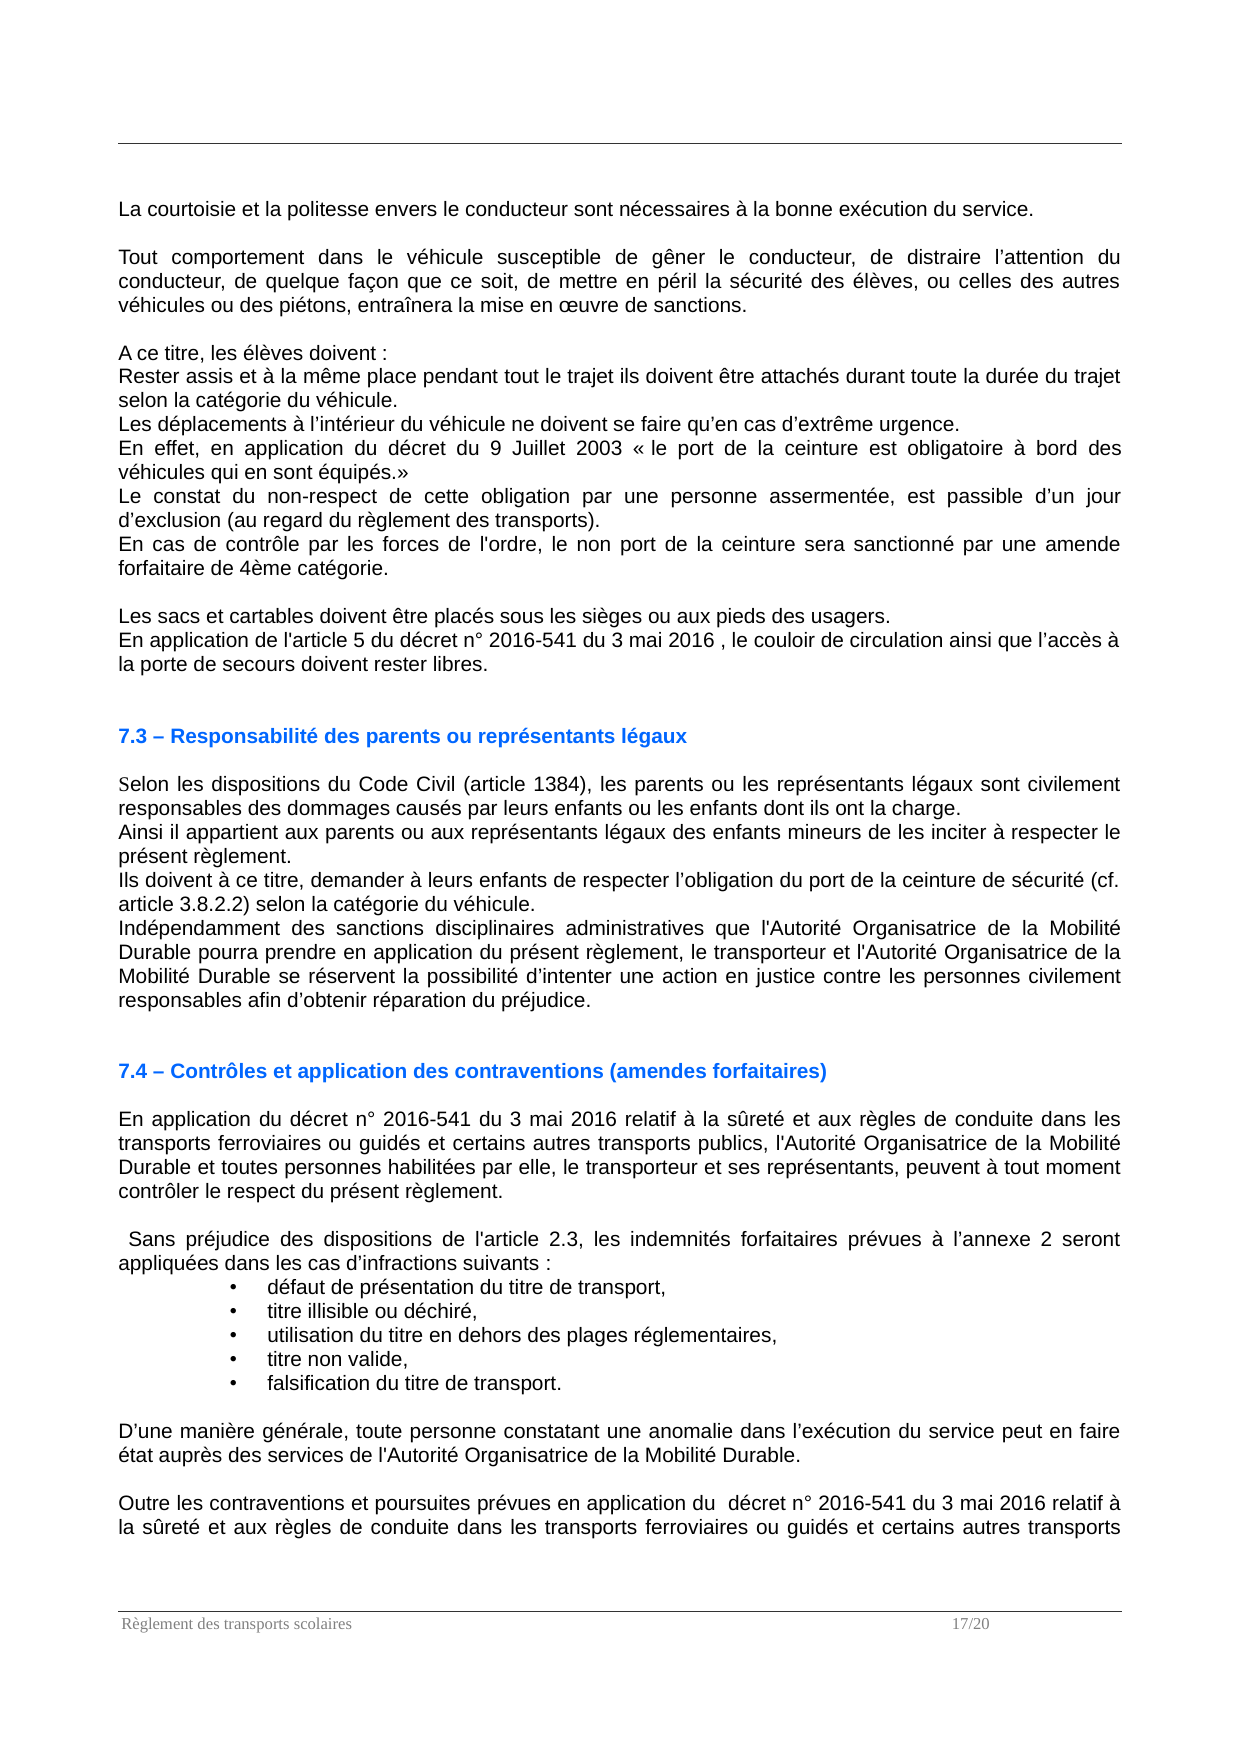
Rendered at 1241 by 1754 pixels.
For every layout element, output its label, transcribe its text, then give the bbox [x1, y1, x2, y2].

list titre illisible ou déchiré, [229, 1299, 1122, 1323]
text En effet, en application du décret du 9 Juillet 2003 « le port de la ceinture est obligatoire à bord des véhicules qui en sont équipés.» [118, 436, 1122, 484]
text Le constat du non-respect de cette obligation par une personne assermentée, est passible d’un jour d’exclusion (au regard du règlement des transports). [118, 484, 1122, 532]
text Rester assis et à la même place pendant tout le trajet ils doivent être attachés durant toute la durée du trajet selon la catégorie du véhicule. [118, 364, 1122, 412]
text Selon les dispositions du Code Civil (article 1384), les parents ou les représentants légaux sont civilement responsables des dommages causés par leurs enfants ou les enfants dont ils ont la charge. [118, 772, 1122, 820]
text Indépendamment des sanctions disciplinaires administratives que l'Autorité Organisatrice de la Mobilité Durable pourra prendre en application du présent règlement, le transporteur et l'Autorité Organisatrice de la Mobilité Durable se réservent la possibilité d’intenter une action en justice contre les personnes civilement responsables afin d’obtenir réparation du préjudice. [118, 916, 1122, 1011]
text Outre les contraventions et poursuites prévues en application du décret n° 2016-541 du 3 mai 2016 relatif à la sûreté et aux règles de conduite dans les transports ferroviaires ou guidés et certains autres transports [118, 1491, 1122, 1539]
list défaut de présentation du titre de transport, [229, 1275, 1122, 1299]
text En cas de contrôle par les forces de l'ordre, le non port de la ceinture sera sanctionné par une amende forfaitaire de 4ème catégorie. [118, 532, 1122, 580]
list titre non valide, [229, 1347, 1122, 1371]
list falsification du titre de transport. [229, 1371, 1122, 1395]
text En application de l'article 5 du décret n° 2016-541 du 3 mai 2016 , le couloir de circulation ainsi que l’accès à la porte de secours doivent rester libres. [118, 628, 1122, 676]
text En application du décret n° 2016-541 du 3 mai 2016 relatif à la sûreté et aux règles de conduite dans les transports ferroviaires ou guidés et certains autres transports publics, l'Autorité Organisatrice de la Mobilité Durable et toutes personnes habilitées par elle, le transporteur et ses représentants, peuvent à tout moment contrôler le respect du présent règlement. [118, 1107, 1122, 1203]
text La courtoisie et la politesse envers le conducteur sont nécessaires à la bonne exécution du service. [118, 197, 1122, 221]
text D’une manière générale, toute personne constatant une anomalie dans l’exécution du service peut en faire état auprès des services de l'Autorité Organisatrice de la Mobilité Durable. [118, 1419, 1122, 1467]
list utilisation du titre en dehors des plages réglementaires, [229, 1323, 1122, 1347]
text Ils doivent à ce titre, demander à leurs enfants de respecter l’obligation du port de la ceinture de sécurité (cf. article 3.8.2.2) selon la catégorie du véhicule. [118, 868, 1122, 916]
text 7.3 – Responsabilité des parents ou représentants légaux [118, 724, 1122, 748]
text Sans préjudice des dispositions de l'article 2.3, les indemnités forfaitaires prévues à l’annexe 2 seront appliquées dans les cas d’infractions suivants : [118, 1227, 1122, 1275]
text A ce titre, les élèves doivent : [118, 340, 1122, 364]
text Ainsi il appartient aux parents ou aux représentants légaux des enfants mineurs de les inciter à respecter le présent règlement. [118, 820, 1122, 868]
text Les déplacements à l’intérieur du véhicule ne doivent se faire qu’en cas d’extrême urgence. [118, 412, 1122, 436]
text Tout comportement dans le véhicule susceptible de gêner le conducteur, de distraire l’attention du conducteur, de quelque façon que ce soit, de mettre en péril la sécurité des élèves, ou celles des autres véhicules ou des piétons, entraînera la mise en œuvre de sanctions. [118, 244, 1122, 316]
text 7.4 – Contrôles et application des contraventions (amendes forfaitaires) [118, 1059, 1122, 1083]
text Les sacs et cartables doivent être placés sous les sièges ou aux pieds des usagers. [118, 604, 1122, 628]
